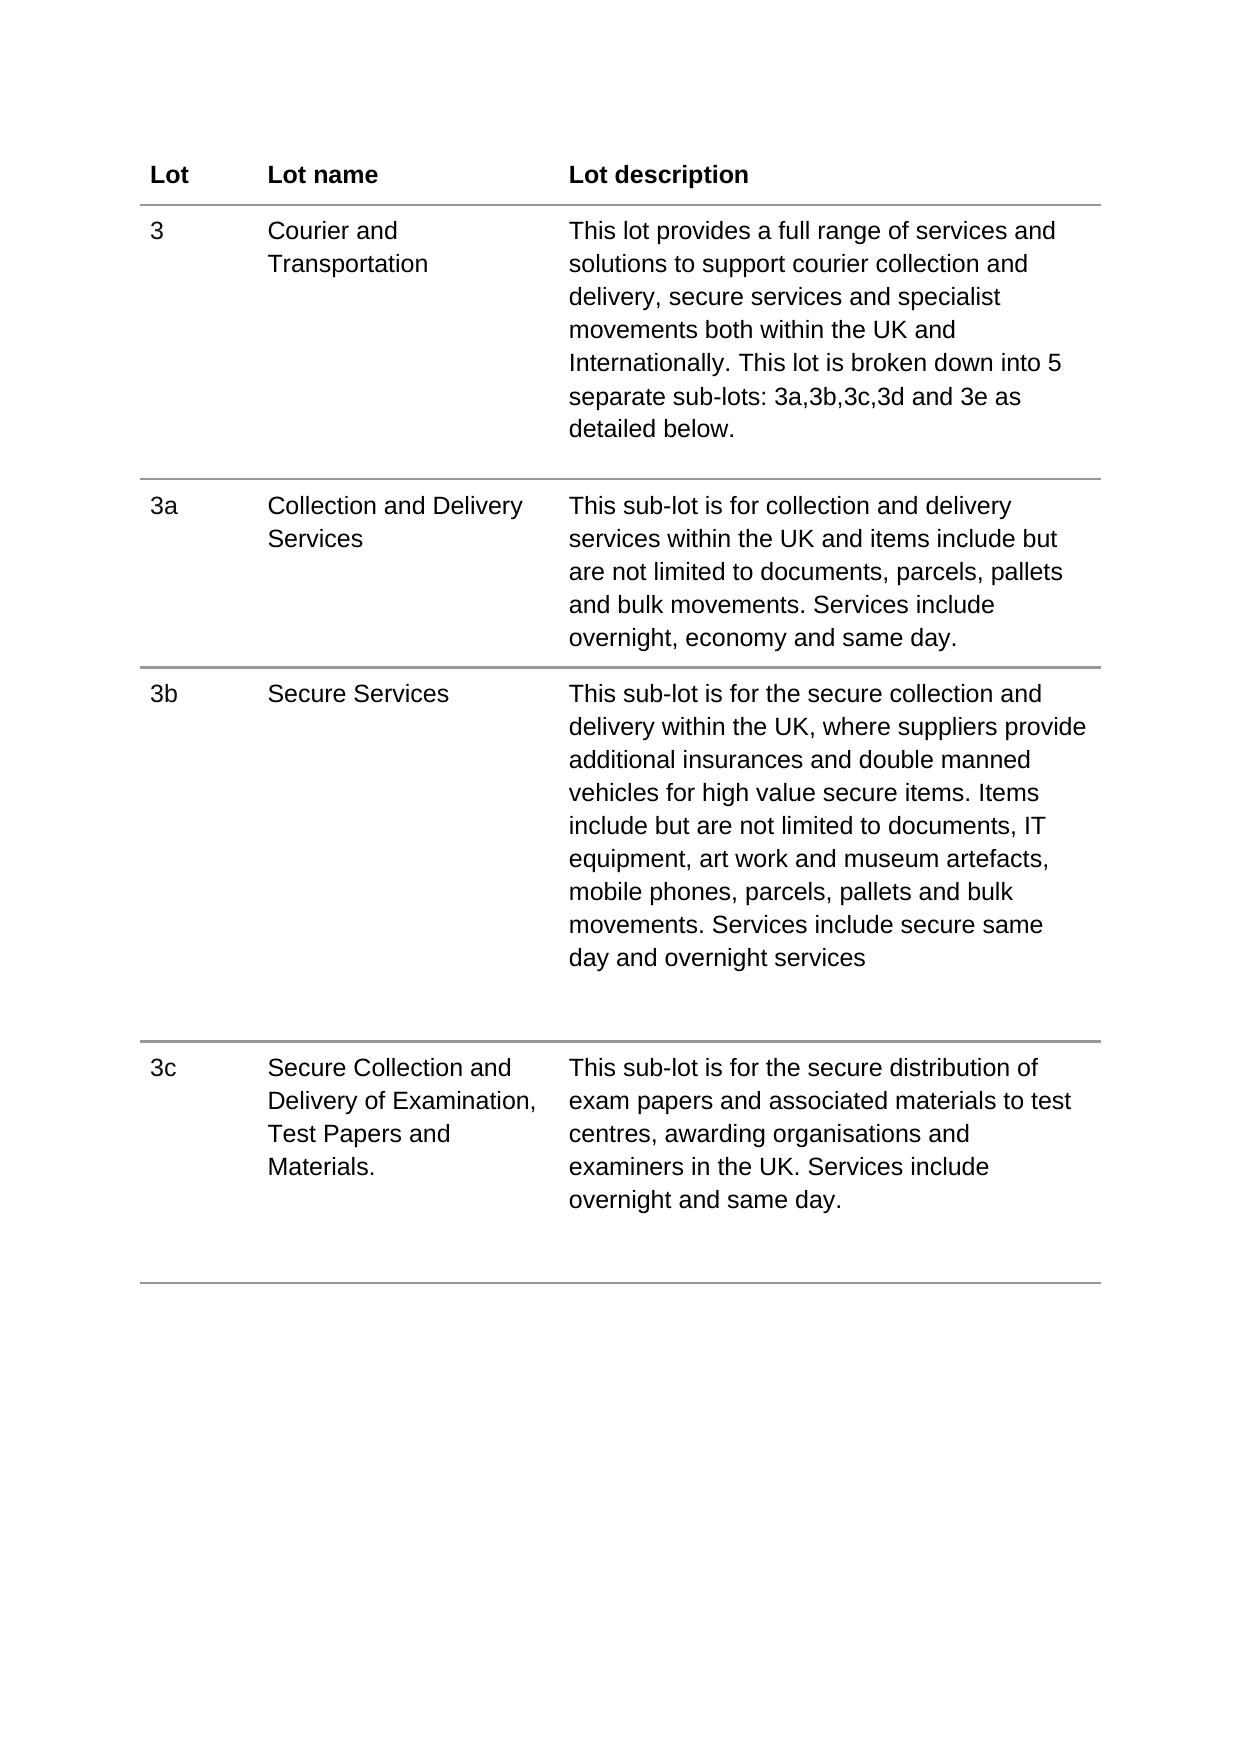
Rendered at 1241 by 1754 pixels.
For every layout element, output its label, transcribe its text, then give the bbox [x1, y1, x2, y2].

table_cell 3c [140, 1043, 257, 1282]
table_cell 3b [140, 669, 257, 1040]
table_header Lot name [257, 150, 558, 204]
table_cell This sub-lot is for the secure distribution of exam papers and associated materials to test centres, awarding organisations and examiners in the UK. Services include overnight and same day. [558, 1043, 1101, 1282]
table_cell This lot provides a full range of services and solutions to support courier collection and delivery, secure services and specialist movements both within the UK and Internationally. This lot is broken down into 5 separate sub-lots: 3a,3b,3c,3d and 3e as detailed below. [558, 206, 1101, 478]
table_header Lot description [558, 150, 1101, 204]
table_cell This sub-lot is for collection and delivery services within the UK and items include but are not limited to documents, parcels, pallets and bulk movements. Services include overnight, economy and same day. [558, 480, 1101, 666]
table_cell Collection and Delivery Services [257, 480, 558, 666]
table_cell 3 [140, 206, 257, 478]
table_cell Courier and Transportation [257, 206, 558, 478]
table_cell 3a [140, 480, 257, 666]
table_cell This sub-lot is for the secure collection and delivery within the UK, where suppliers provide additional insurances and double manned vehicles for high value secure items. Items include but are not limited to documents, IT equipment, art work and museum artefacts, mobile phones, parcels, pallets and bulk movements. Services include secure same day and overnight services [558, 669, 1101, 1040]
table_cell Secure Collection and Delivery of Examination, Test Papers and Materials. [257, 1043, 558, 1282]
table_cell Secure Services [257, 669, 558, 1040]
table_header Lot [140, 150, 257, 204]
